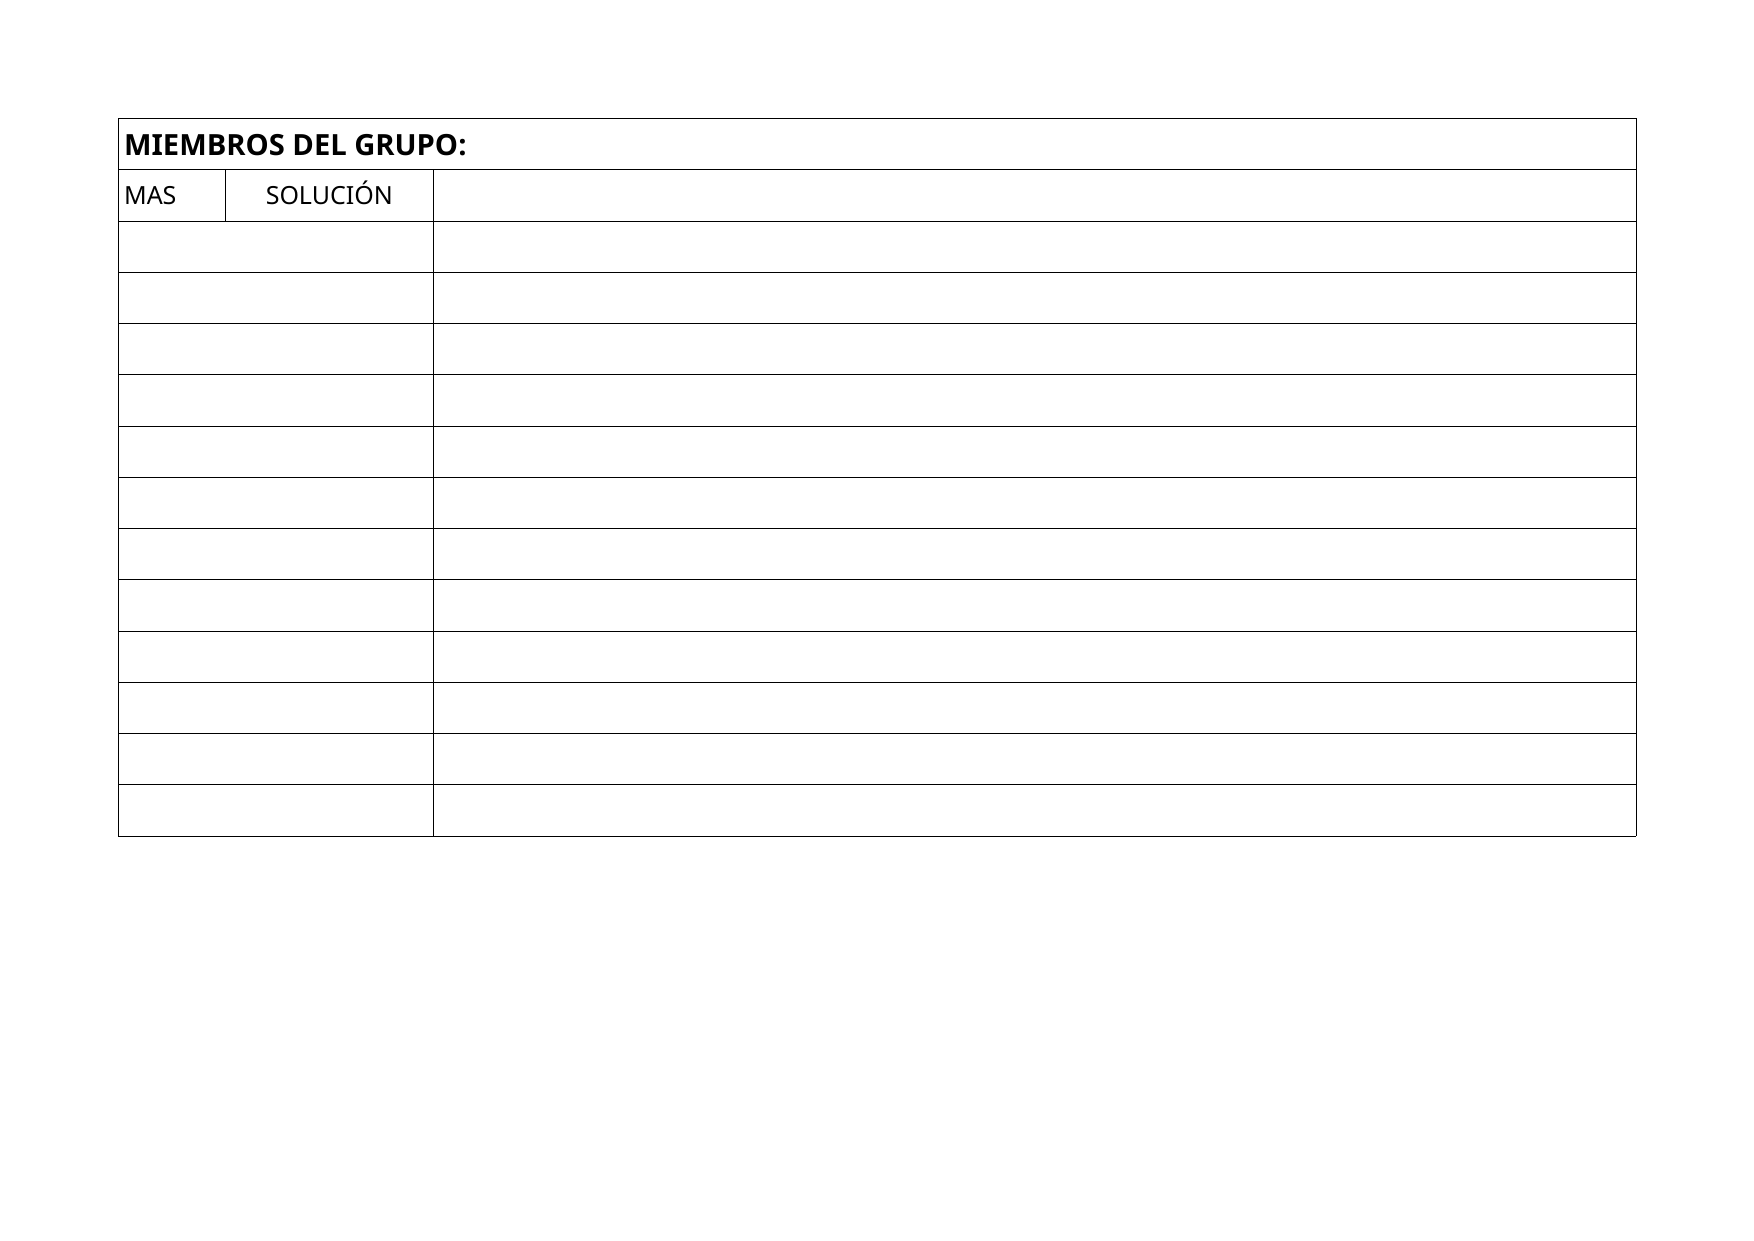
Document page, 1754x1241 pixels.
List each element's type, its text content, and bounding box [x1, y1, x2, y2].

table_cell MAS [119, 170, 225, 221]
table_cell [119, 529, 433, 579]
table_cell [119, 478, 433, 528]
table_cell [119, 785, 433, 836]
table_cell [434, 273, 1636, 323]
table_cell [434, 632, 1636, 682]
table_cell [119, 222, 433, 272]
table_cell [434, 785, 1636, 836]
table_cell SOLUCIÓN [226, 170, 433, 221]
table_cell [434, 324, 1636, 374]
table_cell [119, 273, 433, 323]
table_cell [119, 580, 433, 631]
table_cell [434, 170, 1636, 221]
table_cell [434, 580, 1636, 631]
table_cell [434, 734, 1636, 784]
table_cell [434, 478, 1636, 528]
table_cell [119, 734, 433, 784]
table_cell [434, 222, 1636, 272]
table_cell [119, 427, 433, 477]
table_header MIEMBROS DEL GRUPO: [119, 119, 1636, 169]
table_cell [119, 324, 433, 374]
table_cell [434, 529, 1636, 579]
table_cell [434, 427, 1636, 477]
table_cell [434, 683, 1636, 733]
table_cell [119, 683, 433, 733]
table_cell [119, 375, 433, 426]
table_cell [119, 632, 433, 682]
table_cell [434, 375, 1636, 426]
